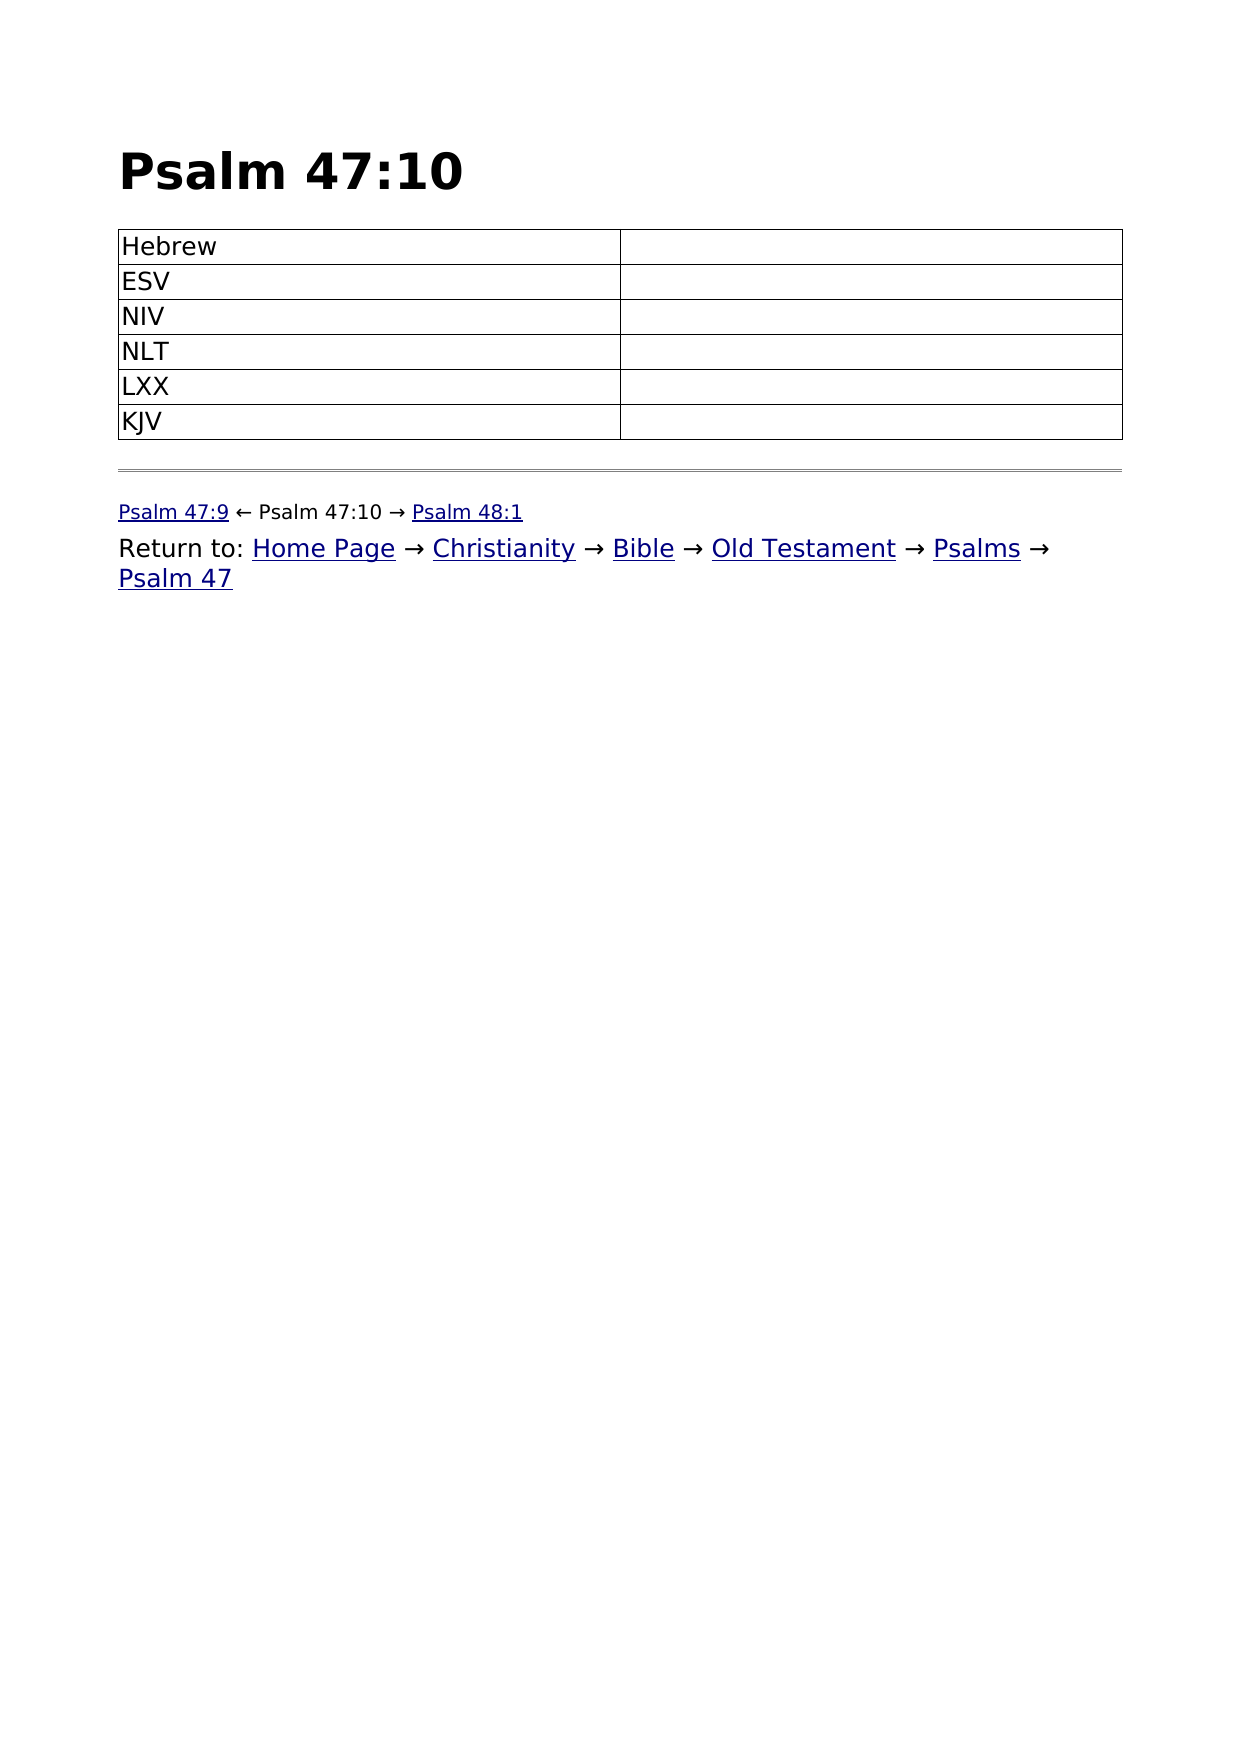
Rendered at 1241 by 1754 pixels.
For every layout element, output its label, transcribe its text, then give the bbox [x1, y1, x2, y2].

text Psalm 47:9 ← Psalm 47:10 → Psalm 48:1 [118, 501, 1122, 534]
table_cell [621, 370, 1122, 404]
table_cell NLT [119, 335, 620, 369]
table_cell [621, 265, 1122, 299]
table_cell NIV [119, 300, 620, 334]
subtitle Psalm 47:10 [118, 143, 1122, 201]
table_cell ESV [119, 265, 620, 299]
table_cell KJV [119, 405, 620, 439]
text Return to: Home Page → Christianity → Bible → Old Testament → Psalms → Psalm 47 [118, 534, 1122, 593]
table_cell [621, 405, 1122, 439]
table_cell LXX [119, 370, 620, 404]
table_cell [621, 300, 1122, 334]
table_header [621, 230, 1122, 264]
table_header Hebrew [119, 230, 620, 264]
table_cell [621, 335, 1122, 369]
